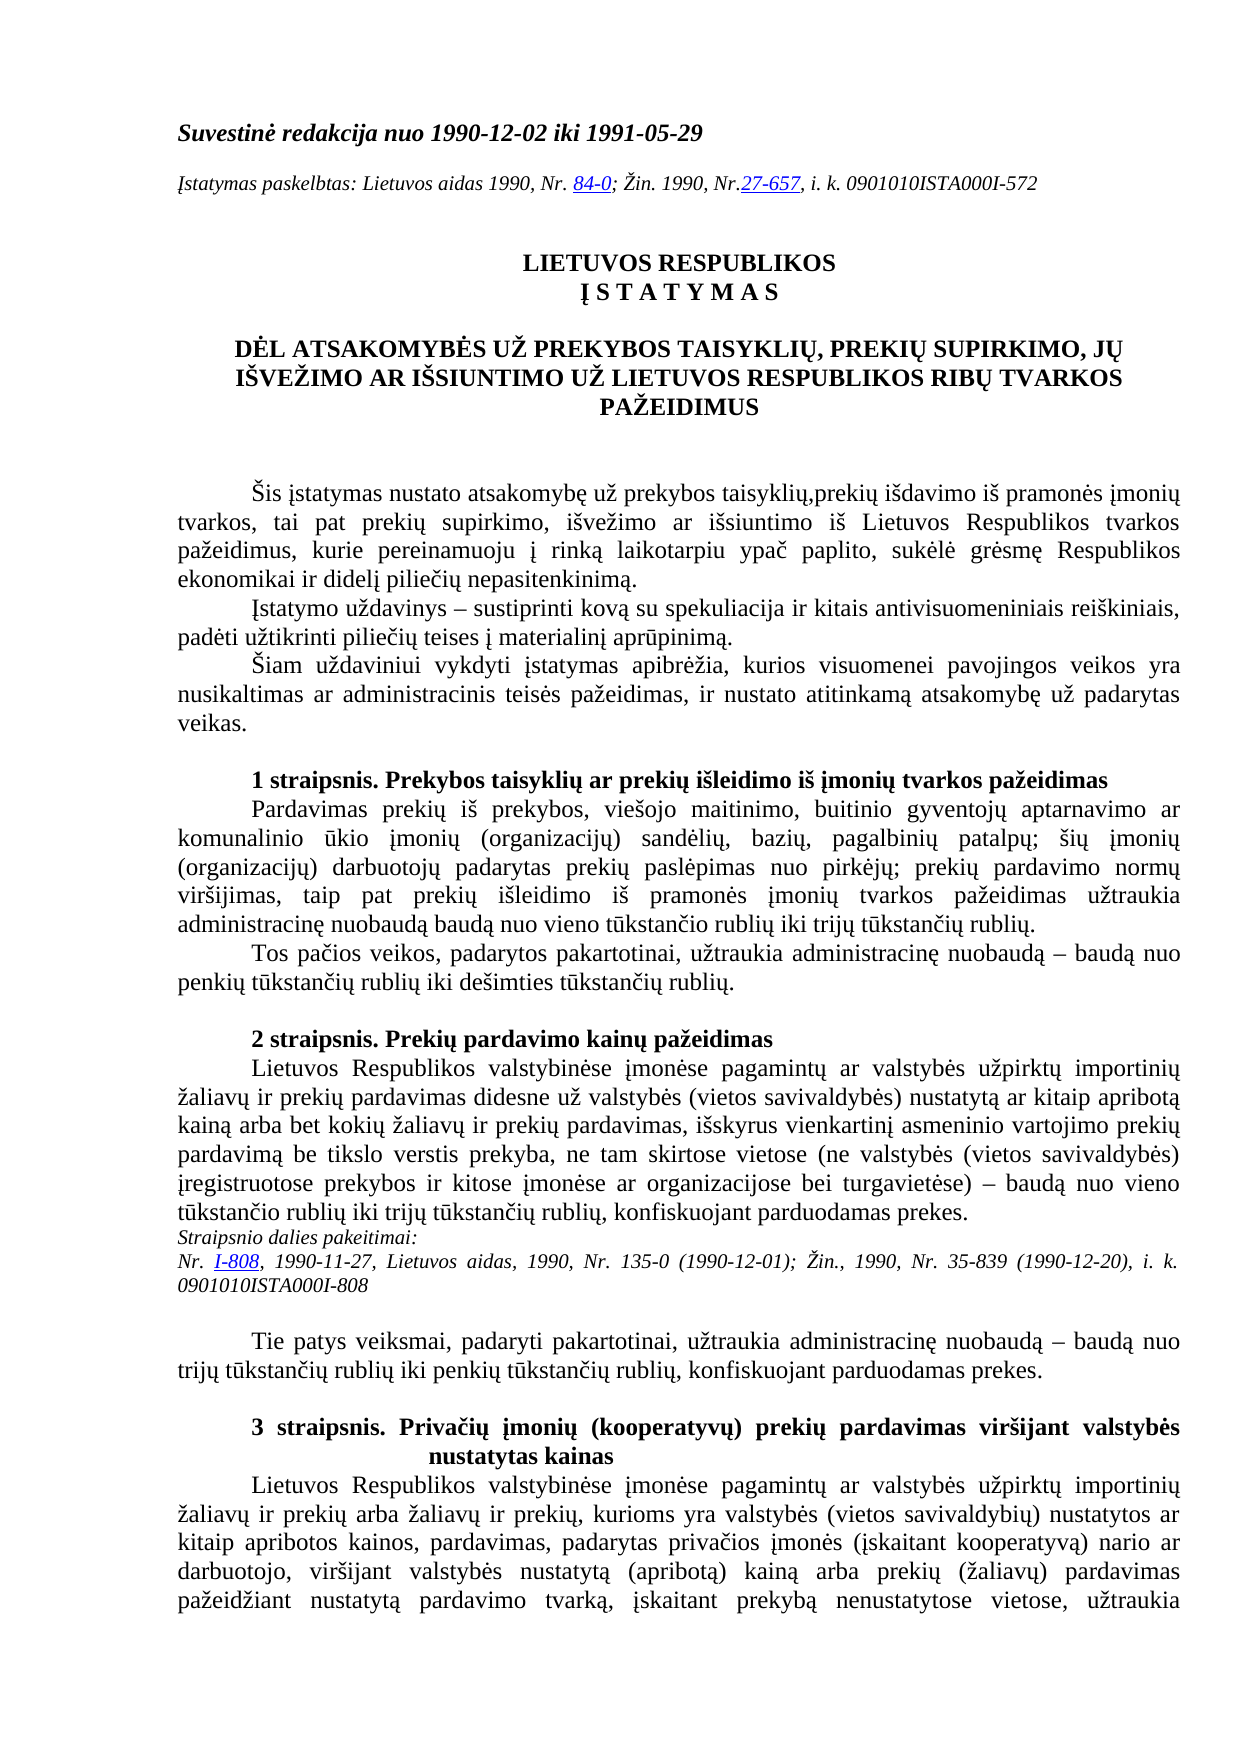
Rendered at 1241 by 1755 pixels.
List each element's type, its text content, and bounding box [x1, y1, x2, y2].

text 3 straipsnis. Privačių įmonių (kooperatyvų) prekių pardavimas viršijant valstybės nustatytas kainas [251, 1412, 1181, 1470]
text Pardavimas prekių iš prekybos, viešojo maitinimo, buitinio gyventojų aptarnavimo ar komunalinio ūkio įmonių (organizacijų) sandėlių, bazių, pagalbinių patalpų; šių įmonių (organizacijų) darbuotojų padarytas prekių paslėpimas nuo pirkėjų; prekių pardavimo normų viršijimas, taip pat prekių išleidimo iš pramonės įmonių tvarkos pažeidimas užtraukia administracinę nuobaudą baudą nuo vieno tūkstančio rublių iki trijų tūkstančių rublių. [177, 794, 1181, 938]
text Lietuvos Respublikos valstybinėse įmonėse pagamintų ar valstybės užpirktų importinių žaliavų ir prekių arba žaliavų ir prekių, kurioms yra valstybės (vietos savivaldybių) nustatytos ar kitaip apribotos kainos, pardavimas, padarytas privačios įmonės (įskaitant kooperatyvą) nario ar darbuotojo, viršijant valstybės nustatytą (apribotą) kainą arba prekių (žaliavų) pardavimas pažeidžiant nustatytą pardavimo tvarką, įskaitant prekybą nenustatytose vietose, užtraukia [177, 1470, 1181, 1614]
text Tos pačios veikos, padarytos pakartotinai, užtraukia administracinę nuobaudą – baudą nuo penkių tūkstančių rublių iki dešimties tūkstančių rublių. [177, 938, 1181, 995]
text Straipsnio dalies pakeitimai: [177, 1225, 1181, 1249]
text Šis įstatymas nustato atsakomybę už prekybos taisyklių,prekių išdavimo iš pramonės įmonių tvarkos, tai pat prekių supirkimo, išvežimo ar išsiuntimo iš Lietuvos Respublikos tvarkos pažeidimus, kurie pereinamuoju į rinką laikotarpiu ypač paplito, sukėlė grėsmę Respublikos ekonomikai ir didelį piliečių nepasitenkinimą. [177, 478, 1181, 593]
text Į S T A T Y M A S [177, 277, 1181, 305]
text 1 straipsnis. Prekybos taisyklių ar prekių išleidimo iš įmonių tvarkos pažeidimas [177, 765, 1181, 794]
text Šiam uždaviniui vykdyti įstatymas apibrėžia, kurios visuomenei pavojingos veikos yra nusikaltimas ar administracinis teisės pažeidimas, ir nustato atitinkamą atsakomybę už padarytas veikas. [177, 650, 1181, 737]
text DĖL ATSAKOMYBĖS UŽ PREKYBOS TAISYKLIŲ, PREKIŲ SUPIRKIMO, JŲ IŠVEŽIMO AR IŠSIUNTIMO UŽ LIETUVOS RESPUBLIKOS RIBŲ TVARKOS PAŽEIDIMUS [177, 334, 1181, 420]
text Lietuvos Respublikos valstybinėse įmonėse pagamintų ar valstybės užpirktų importinių žaliavų ir prekių pardavimas didesne už valstybės (vietos savivaldybės) nustatytą ar kitaip apribotą kainą arba bet kokių žaliavų ir prekių pardavimas, išskyrus vienkartinį asmeninio vartojimo prekių pardavimą be tikslo verstis prekyba, ne tam skirtose vietose (ne valstybės (vietos savivaldybės) įregistruotose prekybos ir kitose įmonėse ar organizacijose bei turgavietėse) – baudą nuo vieno tūkstančio rublių iki trijų tūkstančių rublių, konfiskuojant parduodamas prekes. [177, 1053, 1181, 1225]
text Įstatymas paskelbtas: Lietuvos aidas 1990, Nr. 84-0; Žin. 1990, Nr.27-657, i. k. 0901010ISTA000I-572 [177, 171, 1181, 195]
text Suvestinė redakcija nuo 1990-12-02 iki 1991-05-29 [177, 118, 1181, 147]
text Nr. I-808, 1990-11-27, Lietuvos aidas, 1990, Nr. 135-0 (1990-12-01); Žin., 1990, Nr. 35-839 (1990-12-20), i. k. 0901010ISTA000I-808 [177, 1249, 1181, 1297]
text Tie patys veiksmai, padaryti pakartotinai, užtraukia administracinę nuobaudą – baudą nuo trijų tūkstančių rublių iki penkių tūkstančių rublių, konfiskuojant parduodamas prekes. [177, 1326, 1181, 1384]
text Įstatymo uždavinys – sustiprinti kovą su spekuliacija ir kitais antivisuomeniniais reiškiniais, padėti užtikrinti piliečių teises į materialinį aprūpinimą. [177, 593, 1181, 650]
text LIETUVOS RESPUBLIKOS [177, 248, 1181, 277]
text 2 straipsnis. Prekių pardavimo kainų pažeidimas [177, 1024, 1181, 1053]
